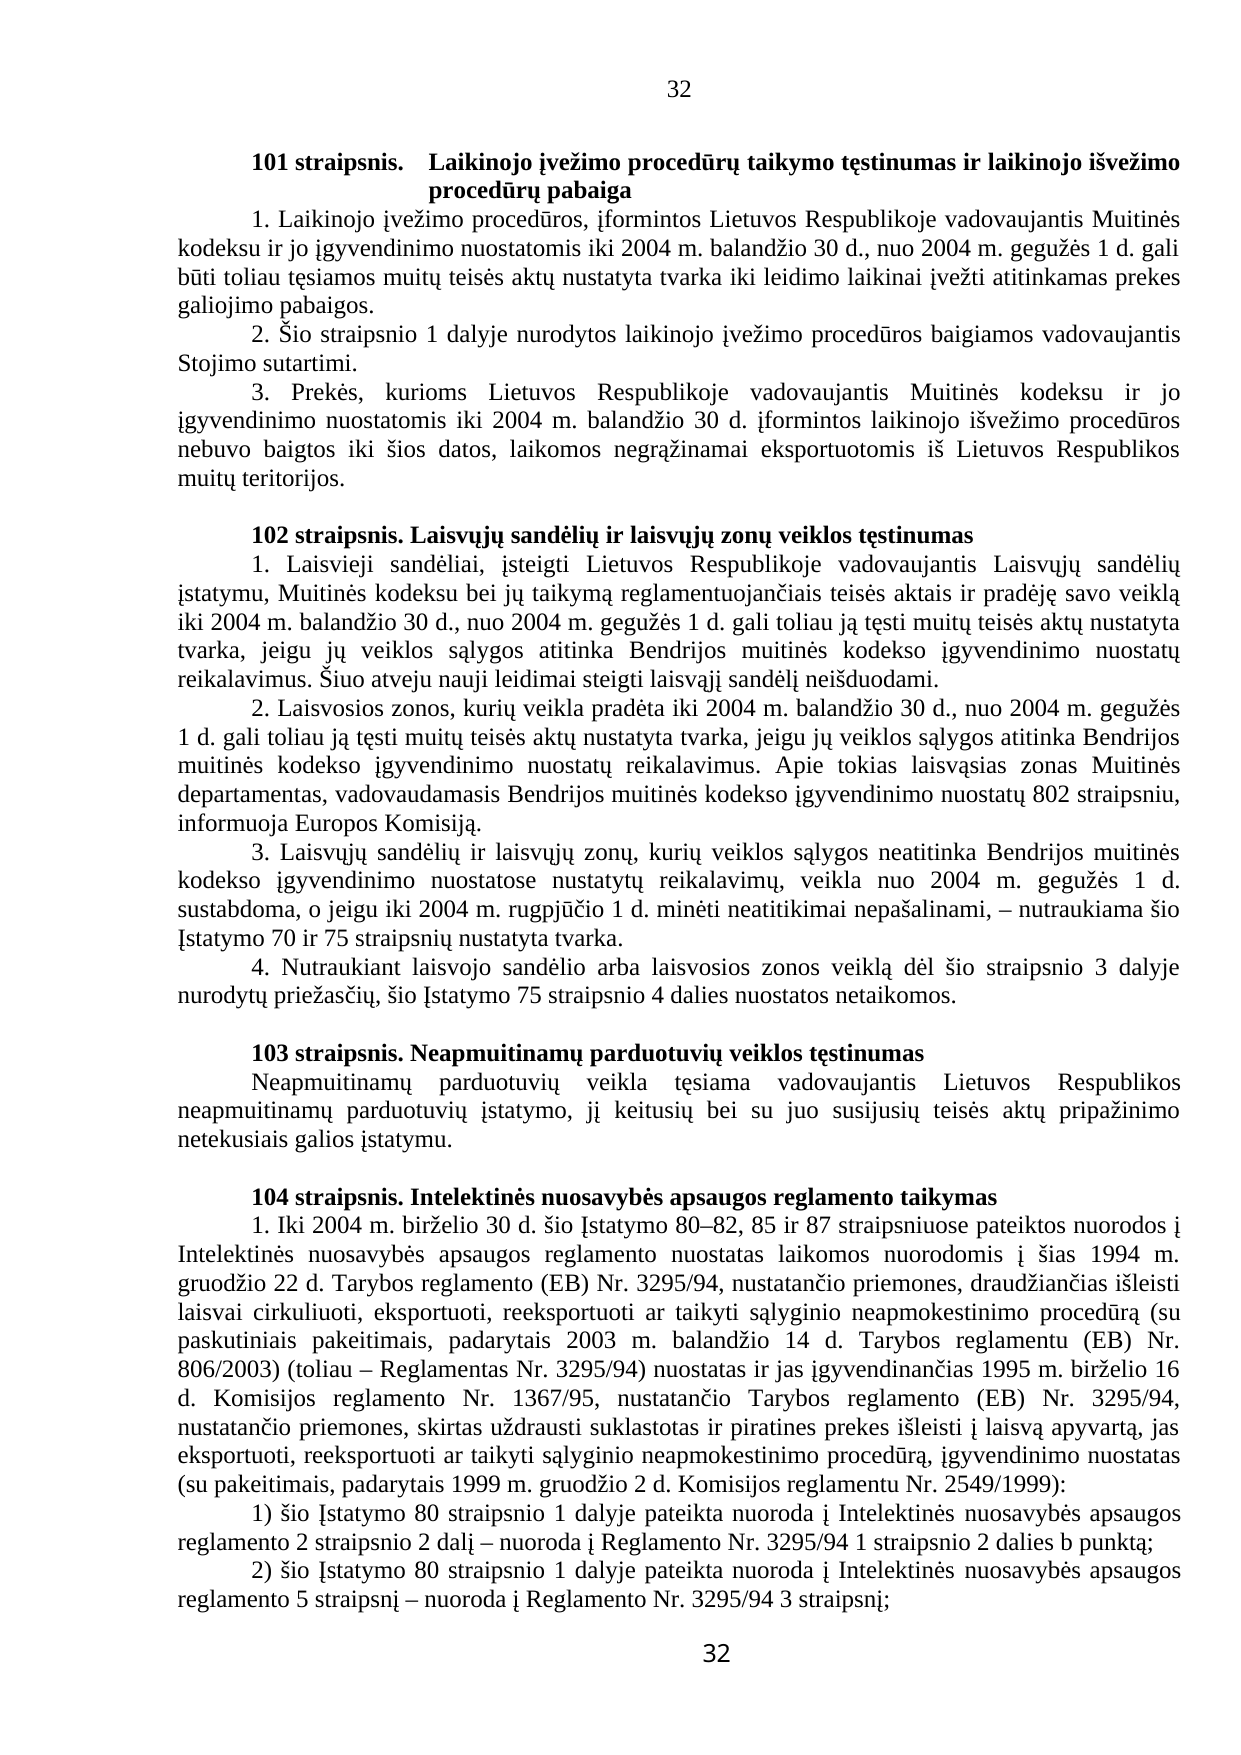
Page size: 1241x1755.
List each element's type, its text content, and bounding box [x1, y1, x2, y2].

text 1. Iki 2004 m. birželio 30 d. šio Įstatymo 80–82, 85 ir 87 straipsniuose pateiktos nuorodos į Intelektinės nuosavybės apsaugos reglamento nuostatas laikomos nuorodomis į šias 1994 m. gruodžio 22 d. Tarybos reglamento (EB) Nr. 3295/94, nustatančio priemones, draudžiančias išleisti laisvai cirkuliuoti, eksportuoti, reeksportuoti ar taikyti sąlyginio neapmokestinimo procedūrą (su paskutiniais pakeitimais, padarytais 2003 m. balandžio 14 d. Tarybos reglamentu (EB) Nr. 806/2003) (toliau – Reglamentas Nr. 3295/94) nuostatas ir jas įgyvendinančias 1995 m. birželio 16 d. Komisijos reglamento Nr. 1367/95, nustatančio Tarybos reglamento (EB) Nr. 3295/94, nustatančio priemones, skirtas uždrausti suklastotas ir piratines prekes išleisti į laisvą apyvartą, jas eksportuoti, reeksportuoti ar taikyti sąlyginio neapmokestinimo procedūrą, įgyvendinimo nuostatas (su pakeitimais, padarytais 1999 m. gruodžio 2 d. Komisijos reglamentu Nr. 2549/1999): [177, 1211, 1181, 1498]
text 2. Šio straipsnio 1 dalyje nurodytos laikinojo įvežimo procedūros baigiamos vadovaujantis Stojimo sutartimi. [177, 319, 1181, 377]
text 4. Nutraukiant laisvojo sandėlio arba laisvosios zonos veiklą dėl šio straipsnio 3 dalyje nurodytų priežasčių, šio Įstatymo 75 straipsnio 4 dalies nuostatos netaikomos. [177, 952, 1181, 1009]
text Neapmuitinamų parduotuvių veikla tęsiama vadovaujantis Lietuvos Respublikos neapmuitinamų parduotuvių įstatymo, jį keitusių bei su juo susijusių teisės aktų pripažinimo netekusiais galios įstatymu. [177, 1067, 1181, 1153]
text 103 straipsnis. Neapmuitinamų parduotuvių veiklos tęstinumas [177, 1038, 1181, 1067]
text 1) šio Įstatymo 80 straipsnio 1 dalyje pateikta nuoroda į Intelektinės nuosavybės apsaugos reglamento 2 straipsnio 2 dalį – nuoroda į Reglamento Nr. 3295/94 1 straipsnio 2 dalies b punktą; [177, 1498, 1181, 1556]
text 101 straipsnis. Laikinojo įvežimo procedūrų taikymo tęstinumas ir laikinojo išvežimo procedūrų pabaiga [251, 147, 1181, 204]
text 1. Laisvieji sandėliai, įsteigti Lietuvos Respublikoje vadovaujantis Laisvųjų sandėlių įstatymu, Muitinės kodeksu bei jų taikymą reglamentuojančiais teisės aktais ir pradėję savo veiklą iki 2004 m. balandžio 30 d., nuo 2004 m. gegužės 1 d. gali toliau ją tęsti muitų teisės aktų nustatyta tvarka, jeigu jų veiklos sąlygos atitinka Bendrijos muitinės kodekso įgyvendinimo nuostatų reikalavimus. Šiuo atveju nauji leidimai steigti laisvąjį sandėlį neišduodami. [177, 549, 1181, 693]
text 102 straipsnis. Laisvųjų sandėlių ir laisvųjų zonų veiklos tęstinumas [177, 521, 1181, 549]
text 104 straipsnis. Intelektinės nuosavybės apsaugos reglamento taikymas [177, 1182, 1181, 1211]
text 1. Laikinojo įvežimo procedūros, įformintos Lietuvos Respublikoje vadovaujantis Muitinės kodeksu ir jo įgyvendinimo nuostatomis iki 2004 m. balandžio 30 d., nuo 2004 m. gegužės 1 d. gali būti toliau tęsiamos muitų teisės aktų nustatyta tvarka iki leidimo laikinai įvežti atitinkamas prekes galiojimo pabaigos. [177, 204, 1181, 319]
text 3. Prekės, kurioms Lietuvos Respublikoje vadovaujantis Muitinės kodeksu ir jo įgyvendinimo nuostatomis iki 2004 m. balandžio 30 d. įformintos laikinojo išvežimo procedūros nebuvo baigtos iki šios datos, laikomos negrąžinamai eksportuotomis iš Lietuvos Respublikos muitų teritorijos. [177, 377, 1181, 492]
text 3. Laisvųjų sandėlių ir laisvųjų zonų, kurių veiklos sąlygos neatitinka Bendrijos muitinės kodekso įgyvendinimo nuostatose nustatytų reikalavimų, veikla nuo 2004 m. gegužės 1 d. sustabdoma, o jeigu iki 2004 m. rugpjūčio 1 d. minėti neatitikimai nepašalinami, – nutraukiama šio Įstatymo 70 ir 75 straipsnių nustatyta tvarka. [177, 837, 1181, 952]
text 2. Laisvosios zonos, kurių veikla pradėta iki 2004 m. balandžio 30 d., nuo 2004 m. gegužės 1 d. gali toliau ją tęsti muitų teisės aktų nustatyta tvarka, jeigu jų veiklos sąlygos atitinka Bendrijos muitinės kodekso įgyvendinimo nuostatų reikalavimus. Apie tokias laisvąsias zonas Muitinės departamentas, vadovaudamasis Bendrijos muitinės kodekso įgyvendinimo nuostatų 802 straipsniu, informuoja Europos Komisiją. [177, 693, 1181, 837]
text 2) šio Įstatymo 80 straipsnio 1 dalyje pateikta nuoroda į Intelektinės nuosavybės apsaugos reglamento 5 straipsnį – nuoroda į Reglamento Nr. 3295/94 3 straipsnį; [177, 1556, 1181, 1613]
